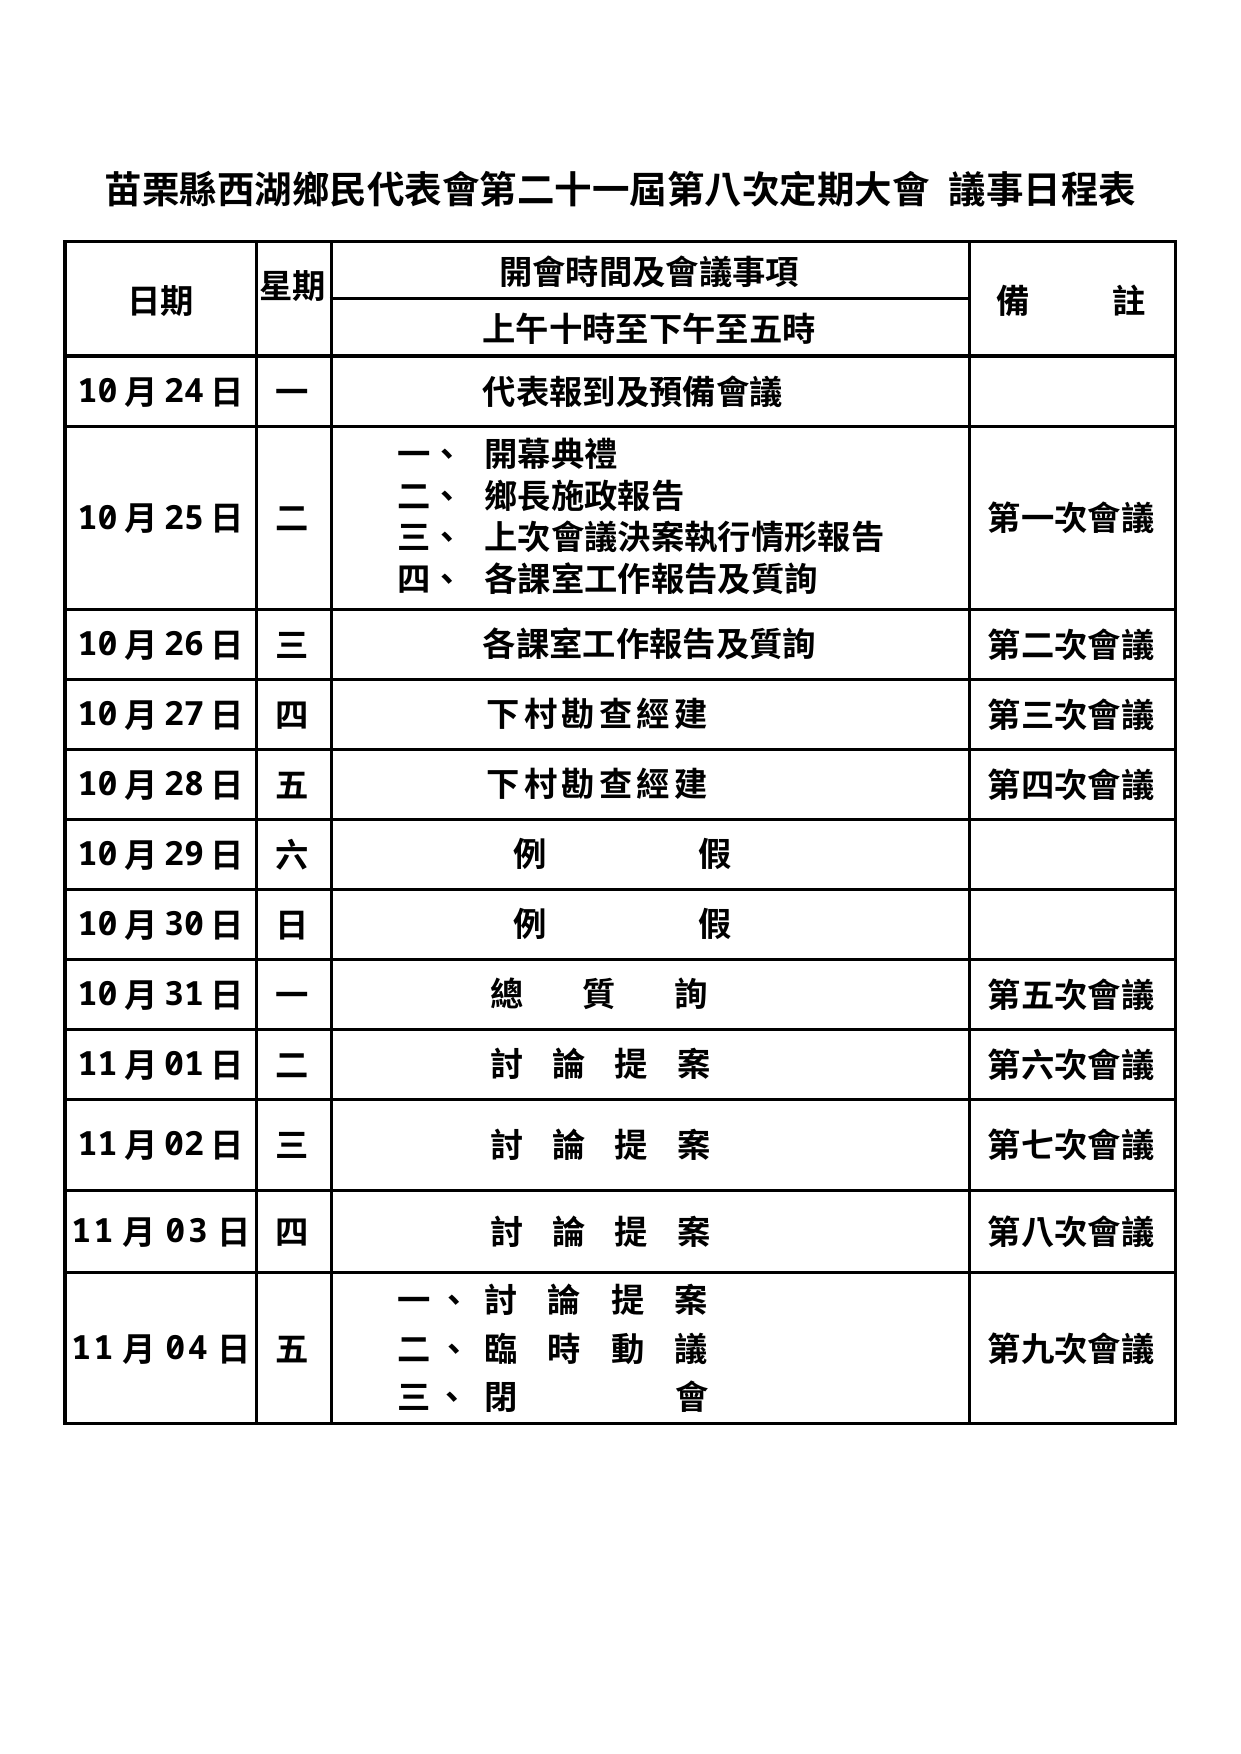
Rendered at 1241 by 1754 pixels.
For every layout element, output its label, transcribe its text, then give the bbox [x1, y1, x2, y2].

table_cell 第四次會議 [971, 751, 1174, 817]
table_cell 討論提案 [333, 1031, 968, 1097]
table_cell 六 [258, 821, 330, 887]
table_cell 開幕典禮 鄉長施政報告 上次會議決案執行情形報告 各課室工作報告及質詢 [333, 428, 968, 607]
table_cell 討論提案 [333, 1101, 968, 1188]
table_cell 五 [258, 751, 330, 817]
table_cell [971, 821, 1174, 887]
table_cell 11月02日 [67, 1101, 255, 1188]
table_cell 例 假 [333, 821, 968, 887]
table_cell 各課室工作報告及質詢 [333, 611, 968, 677]
table_cell 第二次會議 [971, 611, 1174, 677]
table_cell 下村勘查經建 [333, 751, 968, 817]
table_cell 10月28日 [67, 751, 255, 817]
table_cell 一 [258, 961, 330, 1027]
table_cell 四 [258, 1192, 330, 1271]
table_cell [674, 1425, 969, 1434]
table_cell [970, 1425, 1175, 1434]
table_cell [331, 1425, 674, 1434]
table_cell 第五次會議 [971, 961, 1174, 1027]
table_cell 10月27日 [67, 681, 255, 747]
table_cell 10月24日 [67, 358, 255, 425]
table_cell 第三次會議 [971, 681, 1174, 747]
table_cell 討論提案 [333, 1192, 968, 1271]
table_header 日期 [67, 243, 255, 354]
table_cell 五 [258, 1274, 330, 1422]
table_cell 代表報到及預備會議 [333, 358, 968, 425]
table_cell 10月30日 [67, 891, 255, 957]
table_cell [971, 358, 1174, 425]
table_cell 第六次會議 [971, 1031, 1174, 1097]
table_header 開會時間及會議事項 [333, 243, 968, 297]
table_cell [971, 891, 1174, 957]
table_cell 第八次會議 [971, 1192, 1174, 1271]
table_header 備 註 [971, 243, 1174, 354]
table_cell [256, 1425, 331, 1434]
table_cell 二 [258, 1031, 330, 1097]
table_cell 10月25日 [67, 428, 255, 607]
table_cell 下村勘查經建 [333, 681, 968, 747]
table_cell 二 [258, 428, 330, 607]
table_cell 10月29日 [67, 821, 255, 887]
table_cell 日 [258, 891, 330, 957]
table_cell 第九次會議 [971, 1274, 1174, 1422]
table_cell 一 [258, 358, 330, 425]
table_cell 討 論 提 案 臨 時 動 議 閉 會 [333, 1274, 968, 1422]
table_header 星期 [258, 243, 330, 354]
table_cell 例 假 [333, 891, 968, 957]
table_cell 上午十時至下午至五時 [333, 300, 968, 354]
table_cell 總質詢 [333, 961, 968, 1027]
table_cell 四 [258, 681, 330, 747]
table_cell 第七次會議 [971, 1101, 1174, 1188]
table_cell 10月31日 [67, 961, 255, 1027]
text 苗栗縣西湖鄉民代表會第二十一屆第八次定期大會 議事日程表 [65, 160, 1175, 214]
table_cell 三 [258, 611, 330, 677]
table_cell 11月04日 [67, 1274, 255, 1422]
table_cell 第一次會議 [971, 428, 1174, 607]
table_cell 10月26日 [67, 611, 255, 677]
table_cell [65, 1425, 256, 1434]
table_cell 11月01日 [67, 1031, 255, 1097]
table_cell 11月03日 [67, 1192, 255, 1271]
table_cell 三 [258, 1101, 330, 1188]
